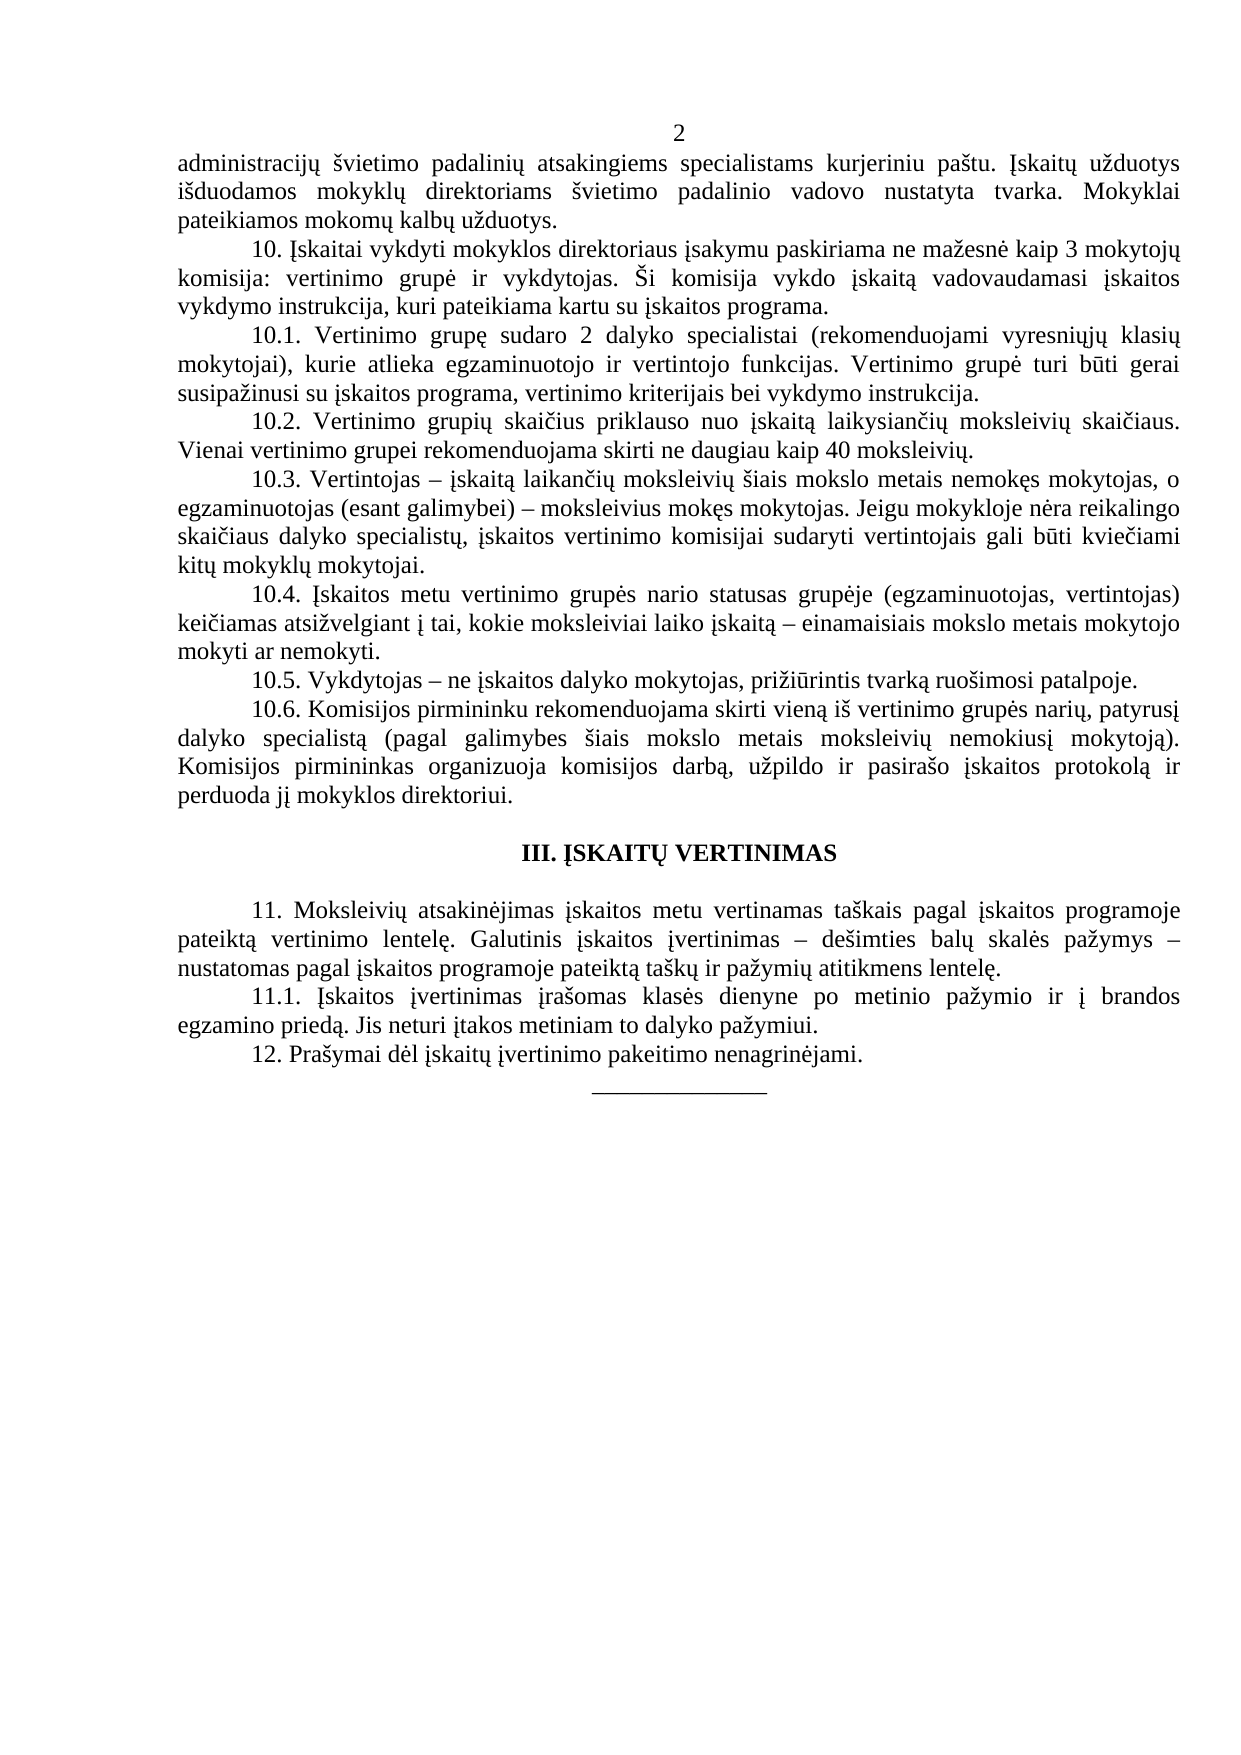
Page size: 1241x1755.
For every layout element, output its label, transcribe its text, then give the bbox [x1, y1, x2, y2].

text 10.5. Vykdytojas – ne įskaitos dalyko mokytojas, prižiūrintis tvarką ruošimosi patalpoje. [177, 665, 1181, 694]
text 11.1. Įskaitos įvertinimas įrašomas klasės dienyne po metinio pažymio ir į brandos egzamino priedą. Jis neturi įtakos metiniam to dalyko pažymiui. [177, 981, 1181, 1039]
text III. ĮSKAITŲ VERTINIMAS [177, 838, 1181, 866]
text 10.2. Vertinimo grupių skaičius priklauso nuo įskaitą laikysiančių moksleivių skaičiaus. Vienai vertinimo grupei rekomenduojama skirti ne daugiau kaip 40 moksleivių. [177, 406, 1181, 464]
text 10. Įskaitai vykdyti mokyklos direktoriaus įsakymu paskiriama ne mažesnė kaip 3 mokytojų komisija: vertinimo grupė ir vykdytojas. Ši komisija vykdo įskaitą vadovaudamasi įskaitos vykdymo instrukcija, kuri pateikiama kartu su įskaitos programa. [177, 234, 1181, 320]
text administracijų švietimo padalinių atsakingiems specialistams kurjeriniu paštu. Įskaitų užduotys išduodamos mokyklų direktoriams švietimo padalinio vadovo nustatyta tvarka. Mokyklai pateikiamos mokomų kalbų užduotys. [177, 148, 1181, 234]
text 11. Moksleivių atsakinėjimas įskaitos metu vertinamas taškais pagal įskaitos programoje pateiktą vertinimo lentelę. Galutinis įskaitos įvertinimas – dešimties balų skalės pažymys – nustatomas pagal įskaitos programoje pateiktą taškų ir pažymių atitikmens lentelę. [177, 895, 1181, 981]
text 10.3. Vertintojas – įskaitą laikančių moksleivių šiais mokslo metais nemokęs mokytojas, o egzaminuotojas (esant galimybei) – moksleivius mokęs mokytojas. Jeigu mokykloje nėra reikalingo skaičiaus dalyko specialistų, įskaitos vertinimo komisijai sudaryti vertintojais gali būti kviečiami kitų mokyklų mokytojai. [177, 464, 1181, 579]
text 10.4. Įskaitos metu vertinimo grupės nario statusas grupėje (egzaminuotojas, vertintojas) keičiamas atsižvelgiant į tai, kokie moksleiviai laiko įskaitą – einamaisiais mokslo metais mokytojo mokyti ar nemokyti. [177, 579, 1181, 665]
text ______________ [177, 1068, 1181, 1096]
text 10.1. Vertinimo grupę sudaro 2 dalyko specialistai (rekomenduojami vyresniųjų klasių mokytojai), kurie atlieka egzaminuotojo ir vertintojo funkcijas. Vertinimo grupė turi būti gerai susipažinusi su įskaitos programa, vertinimo kriterijais bei vykdymo instrukcija. [177, 320, 1181, 406]
text 10.6. Komisijos pirmininku rekomenduojama skirti vieną iš vertinimo grupės narių, patyrusį dalyko specialistą (pagal galimybes šiais mokslo metais moksleivių nemokiusį mokytoją). Komisijos pirmininkas organizuoja komisijos darbą, užpildo ir pasirašo įskaitos protokolą ir perduoda jį mokyklos direktoriui. [177, 694, 1181, 809]
text 12. Prašymai dėl įskaitų įvertinimo pakeitimo nenagrinėjami. [177, 1039, 1181, 1068]
